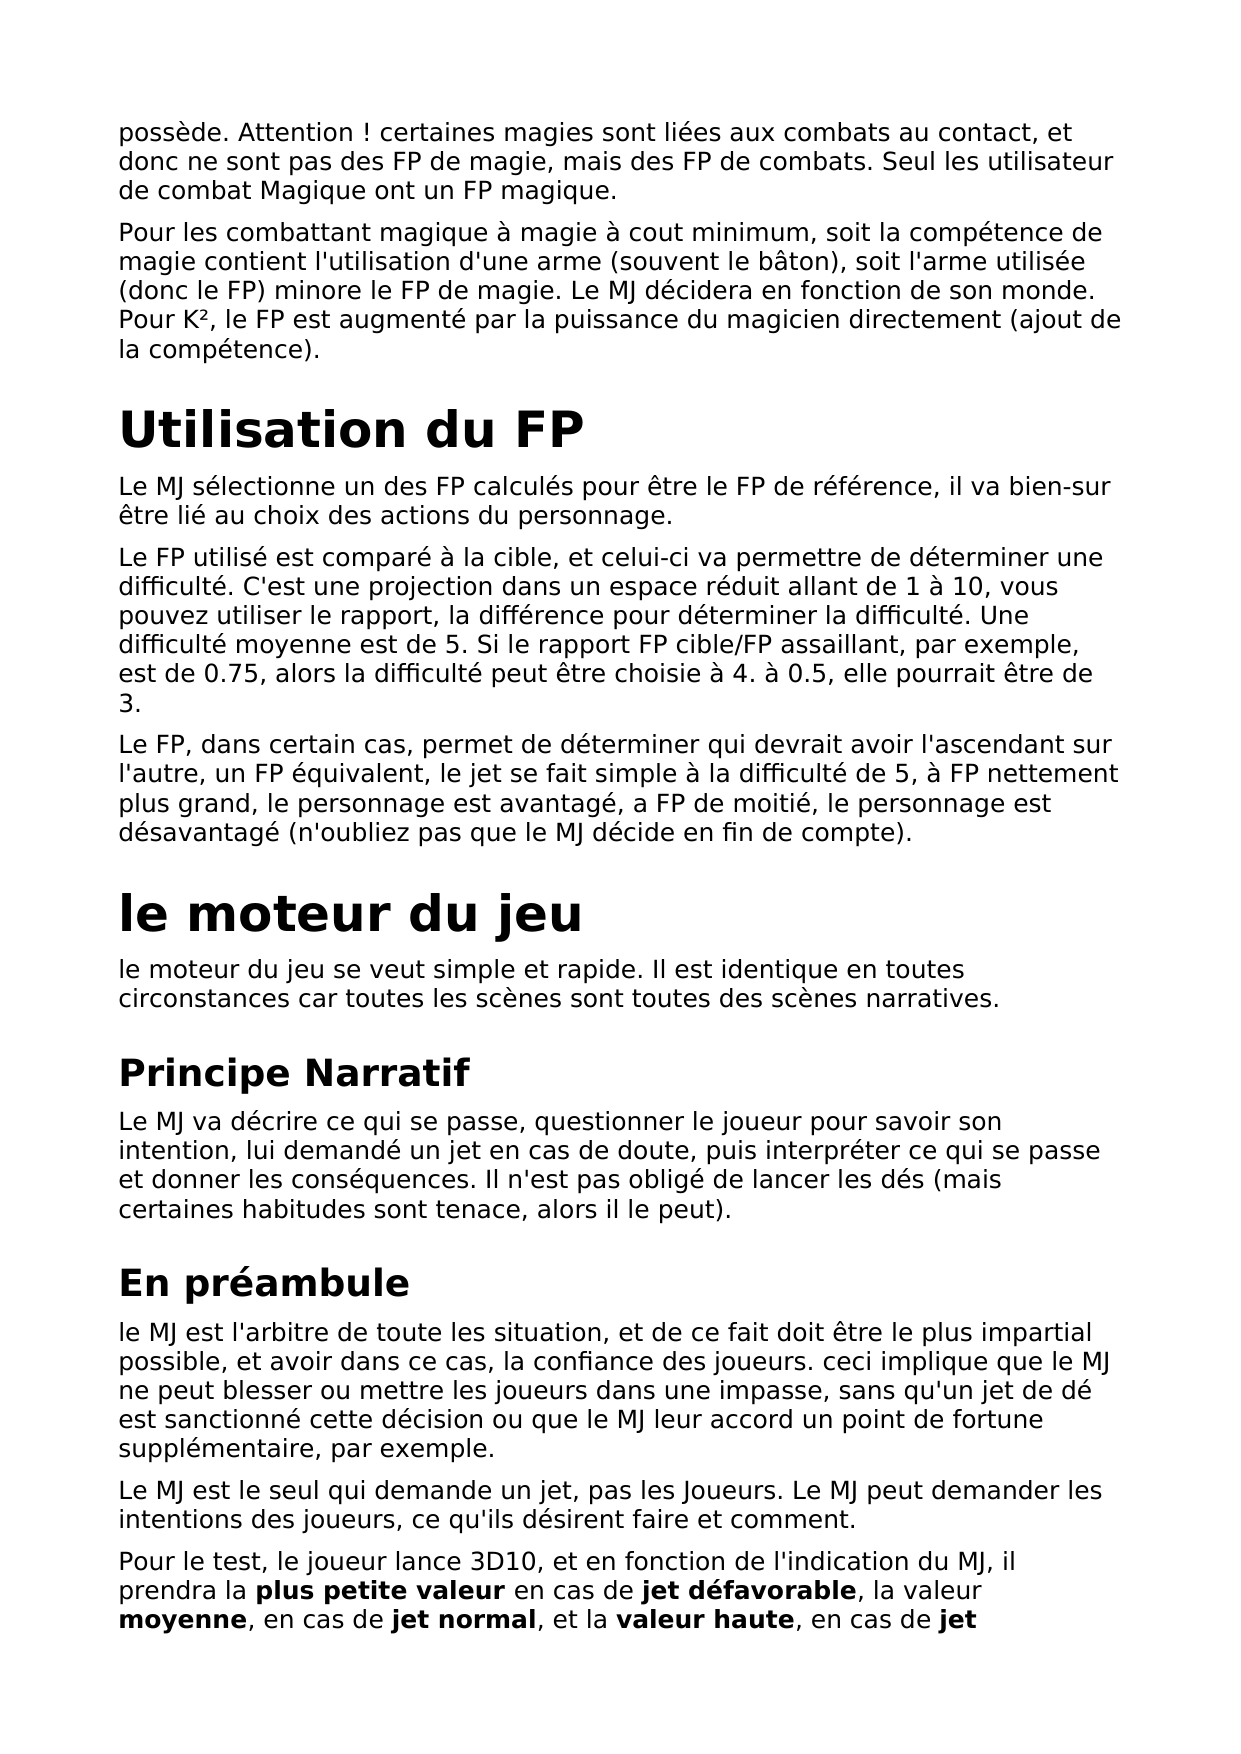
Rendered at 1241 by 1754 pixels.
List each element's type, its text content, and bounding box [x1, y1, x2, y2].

subtitle En préambule [118, 1262, 1122, 1305]
text Le MJ va décrire ce qui se passe, questionner le joueur pour savoir son intention, lui demandé un jet en cas de doute, puis interpréter ce qui se passe et donner les conséquences. Il n'est pas obligé de lancer les dés (mais certaines habitudes sont tenace, alors il le peut). [118, 1107, 1122, 1224]
text Pour le test, le joueur lance 3D10, et en fonction de l'indication du MJ, il prendra la plus petite valeur en cas de jet défavorable, la valeur moyenne, en cas de jet normal, et la valeur haute, en cas de jet [118, 1547, 1122, 1634]
subtitle Utilisation du FP [118, 401, 1122, 460]
subtitle le moteur du jeu [118, 885, 1122, 943]
text Le FP, dans certain cas, permet de déterminer qui devrait avoir l'ascendant sur l'autre, un FP équivalent, le jet se fait simple à la difficulté de 5, à FP nettement plus grand, le personnage est avantagé, a FP de moitié, le personnage est désavantagé (n'oubliez pas que le MJ décide en fin de compte). [118, 731, 1122, 847]
text Le FP utilisé est comparé à la cible, et celui-ci va permettre de déterminer une difficulté. C'est une projection dans un espace réduit allant de 1 à 10, vous pouvez utiliser le rapport, la différence pour déterminer la difficulté. Une difficulté moyenne est de 5. Si le rapport FP cible/FP assaillant, par exemple, est de 0.75, alors la difficulté peut être choisie à 4. à 0.5, elle pourrait être de 3. [118, 543, 1122, 718]
subtitle Principe Narratif [118, 1051, 1122, 1095]
text possède. Attention ! certaines magies sont liées aux combats au contact, et donc ne sont pas des FP de magie, mais des FP de combats. Seul les utilisateur de combat Magique ont un FP magique. [118, 118, 1122, 206]
text Le MJ sélectionne un des FP calculés pour être le FP de référence, il va bien-sur être lié au choix des actions du personnage. [118, 472, 1122, 531]
text Le MJ est le seul qui demande un jet, pas les Joueurs. Le MJ peut demander les intentions des joueurs, ce qu'ils désirent faire et comment. [118, 1476, 1122, 1534]
text Pour les combattant magique à magie à cout minimum, soit la compétence de magie contient l'utilisation d'une arme (souvent le bâton), soit l'arme utilisée (donc le FP) minore le FP de magie. Le MJ décidera en fonction de son monde. Pour K², le FP est augmenté par la puissance du magicien directement (ajout de la compétence). [118, 218, 1122, 364]
text le MJ est l'arbitre de toute les situation, et de ce fait doit être le plus impartial possible, et avoir dans ce cas, la confiance des joueurs. ceci implique que le MJ ne peut blesser ou mettre les joueurs dans une impasse, sans qu'un jet de dé est sanctionné cette décision ou que le MJ leur accord un point de fortune supplémentaire, par exemple. [118, 1318, 1122, 1463]
text le moteur du jeu se veut simple et rapide. Il est identique en toutes circonstances car toutes les scènes sont toutes des scènes narratives. [118, 955, 1122, 1014]
